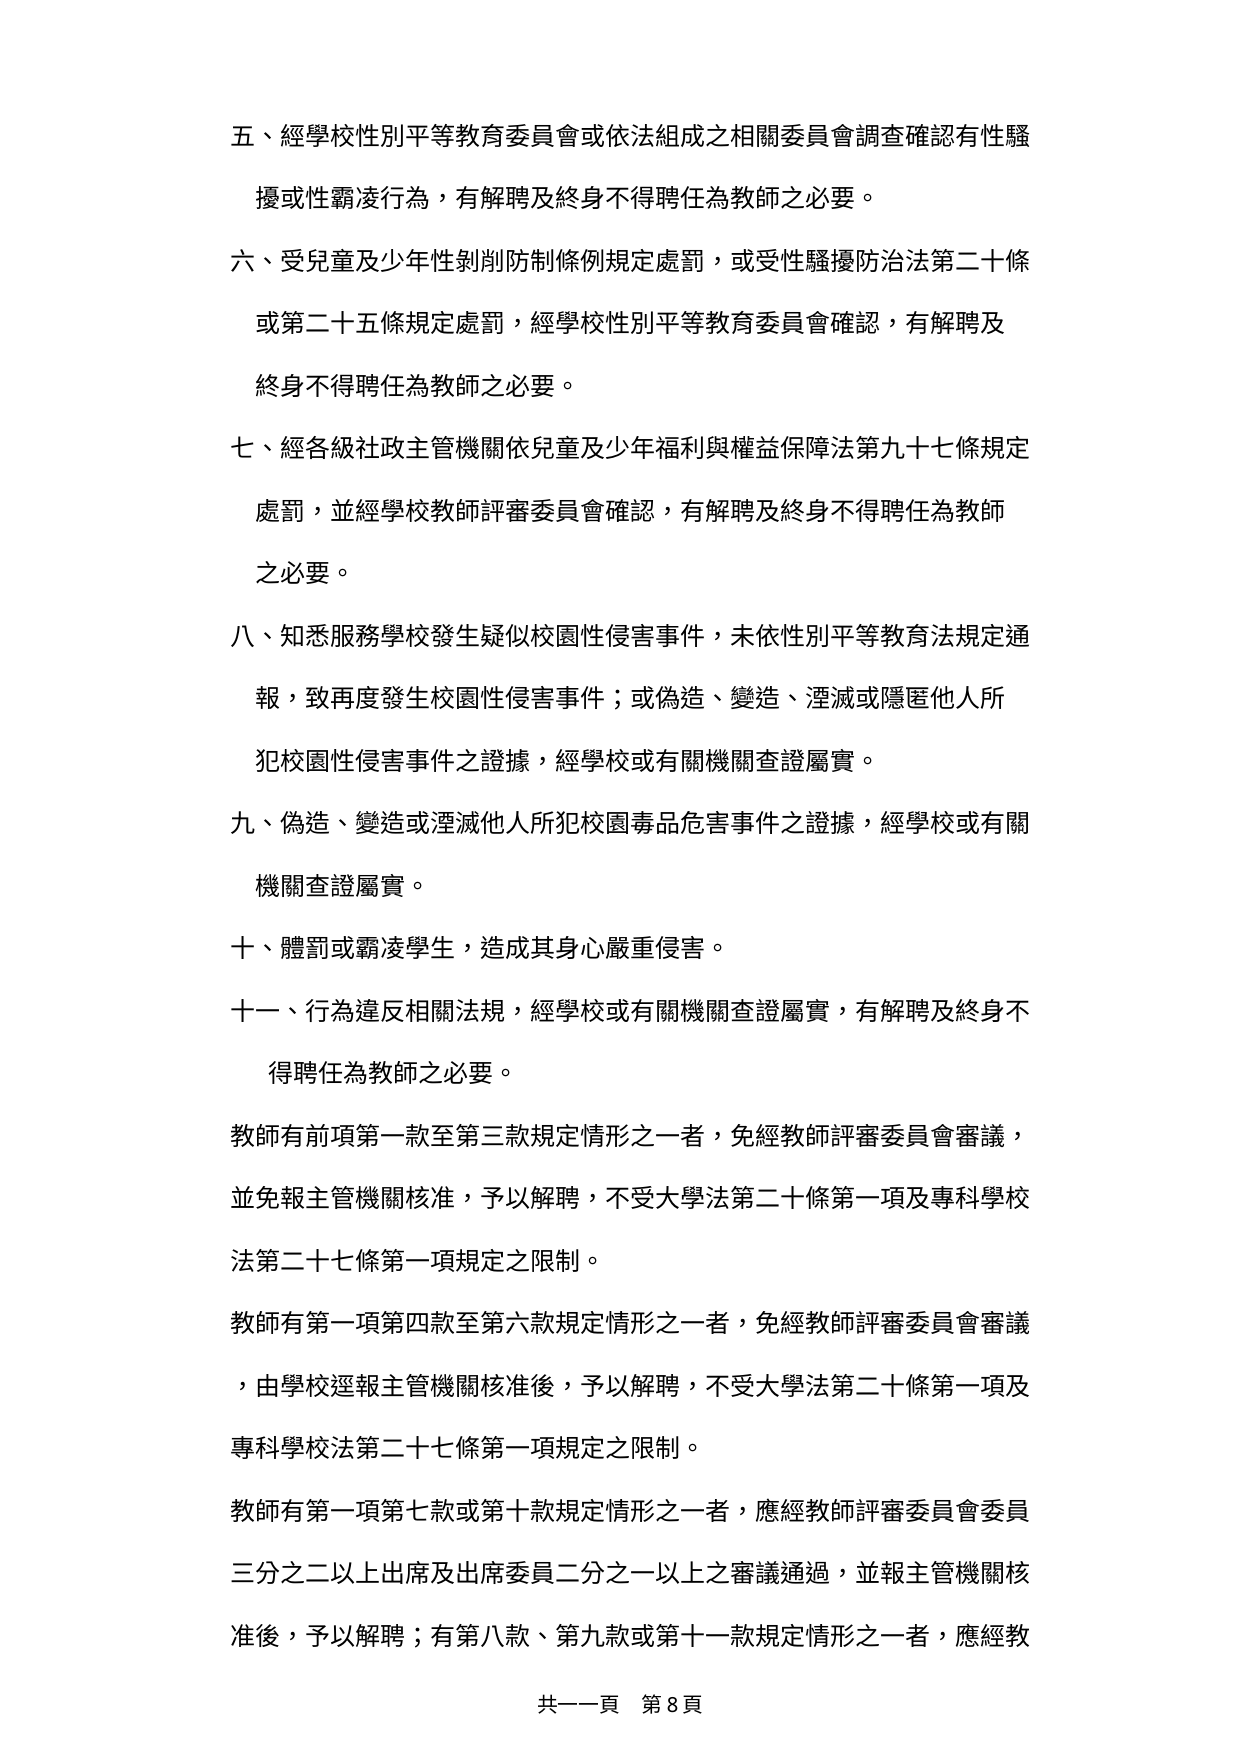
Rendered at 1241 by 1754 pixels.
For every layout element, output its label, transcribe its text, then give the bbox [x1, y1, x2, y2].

text 處罰，並經學校教師評審委員會確認，有解聘及終身不得聘任為教師 [118, 467, 1122, 530]
text 教師有第一項第七款或第十款規定情形之一者，應經教師評審委員會委員 [118, 1467, 1122, 1530]
text 專科學校法第二十七條第一項規定之限制。 [118, 1405, 1122, 1467]
text 機關查證屬實。 [118, 842, 1122, 905]
text 犯校園性侵害事件之證據，經學校或有關機關查證屬實。 [118, 717, 1122, 780]
text 教師有第一項第四款至第六款規定情形之一者，免經教師評審委員會審議 [118, 1280, 1122, 1342]
text 十一、行為違反相關法規，經學校或有關機關查證屬實，有解聘及終身不 [118, 967, 1122, 1030]
text 七、經各級社政主管機關依兒童及少年福利與權益保障法第九十七條規定 [118, 405, 1122, 467]
text 之必要。 [118, 530, 1122, 592]
text 十、體罰或霸凌學生，造成其身心嚴重侵害。 [118, 905, 1122, 967]
text 三分之二以上出席及出席委員二分之一以上之審議通過，並報主管機關核 [118, 1530, 1122, 1592]
text 法第二十七條第一項規定之限制。 [118, 1217, 1122, 1280]
text 或第二十五條規定處罰，經學校性別平等教育委員會確認，有解聘及 [118, 280, 1122, 342]
text 五、經學校性別平等教育委員會或依法組成之相關委員會調查確認有性騷 [118, 92, 1122, 155]
text 得聘任為教師之必要。 [118, 1030, 1122, 1092]
text 教師有前項第一款至第三款規定情形之一者，免經教師評審委員會審議， [118, 1092, 1122, 1155]
text 擾或性霸凌行為，有解聘及終身不得聘任為教師之必要。 [118, 155, 1122, 217]
text 八、知悉服務學校發生疑似校園性侵害事件，未依性別平等教育法規定通 [118, 592, 1122, 655]
text 六、受兒童及少年性剝削防制條例規定處罰，或受性騷擾防治法第二十條 [118, 217, 1122, 280]
text ，由學校逕報主管機關核准後，予以解聘，不受大學法第二十條第一項及 [118, 1342, 1122, 1405]
text 終身不得聘任為教師之必要。 [118, 342, 1122, 405]
text 並免報主管機關核准，予以解聘，不受大學法第二十條第一項及專科學校 [118, 1155, 1122, 1217]
text 報，致再度發生校園性侵害事件；或偽造、變造、湮滅或隱匿他人所 [118, 655, 1122, 717]
text 准後，予以解聘；有第八款、第九款或第十一款規定情形之一者，應經教 [118, 1592, 1122, 1655]
text 九、偽造、變造或湮滅他人所犯校園毒品危害事件之證據，經學校或有關 [118, 780, 1122, 842]
